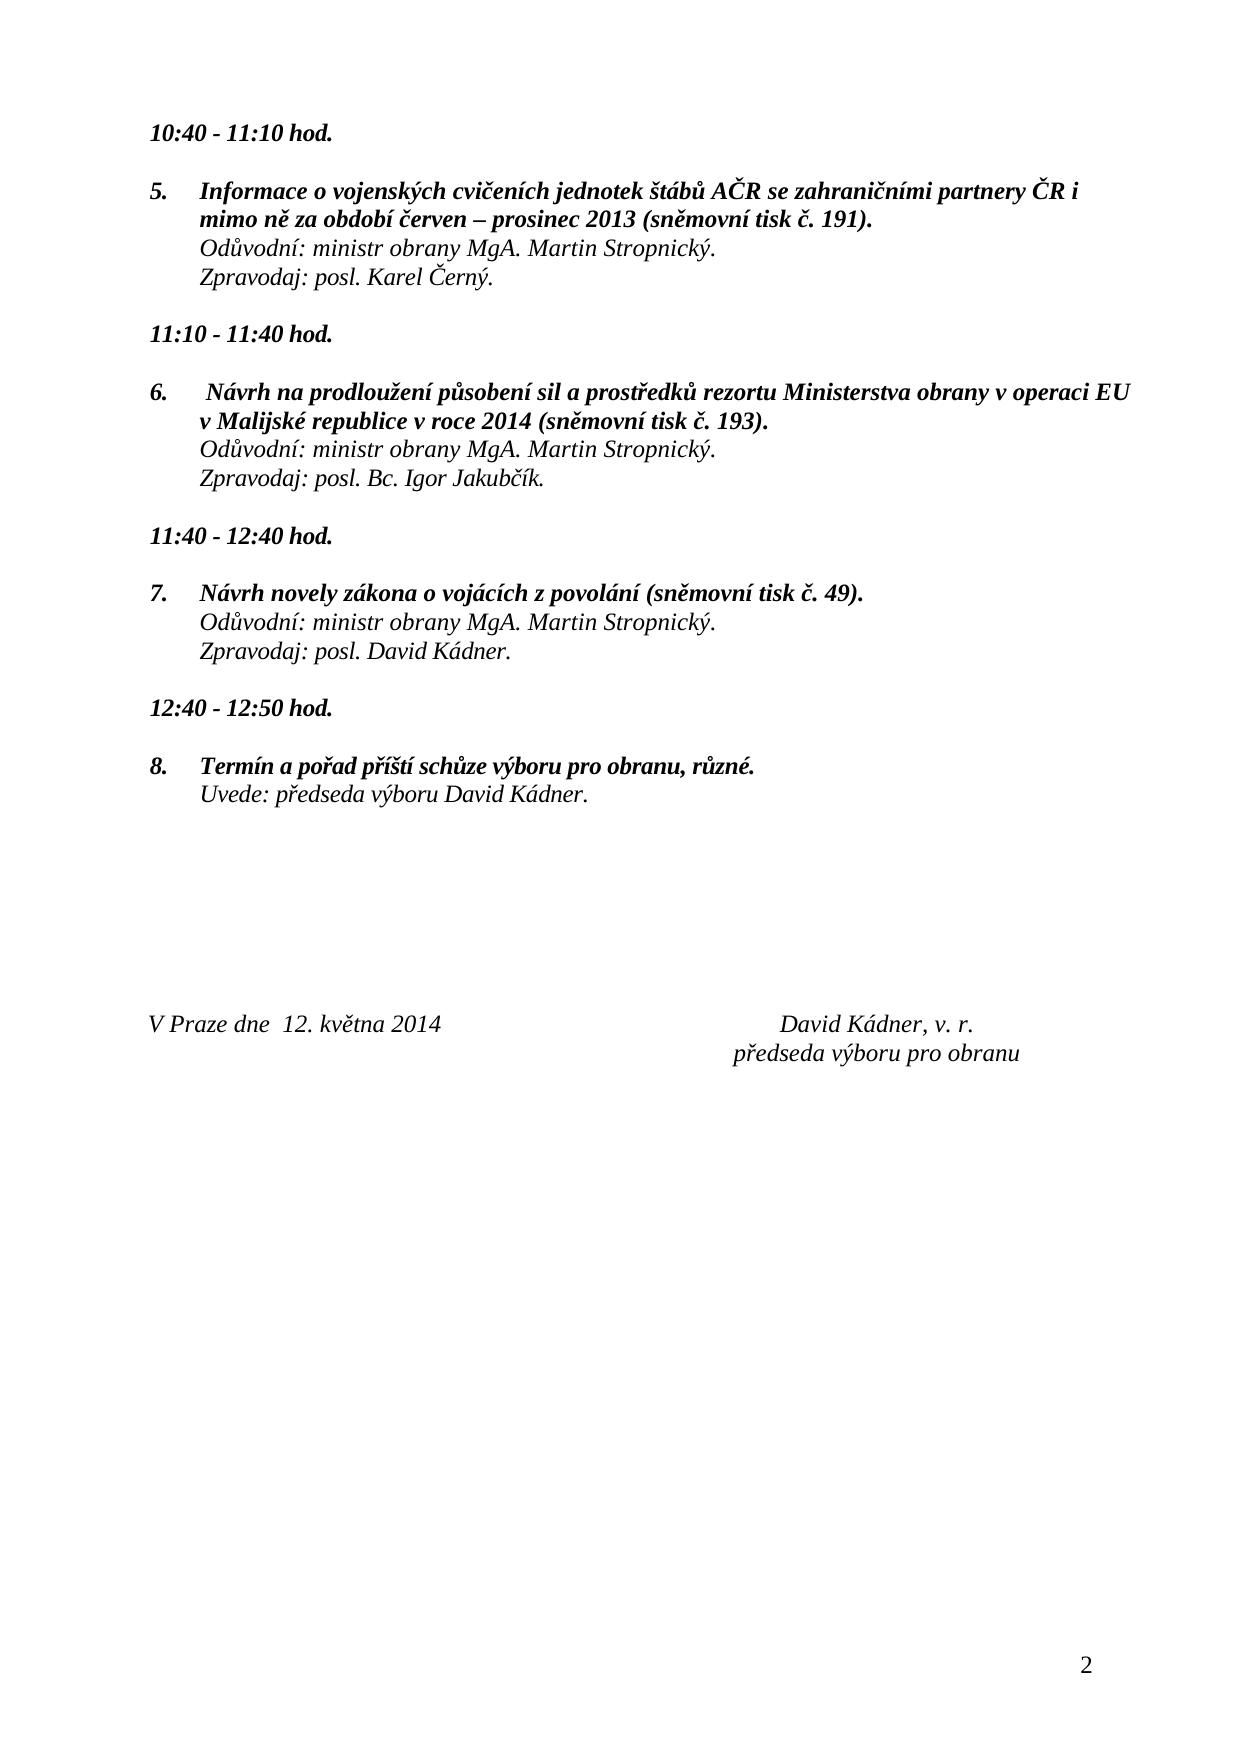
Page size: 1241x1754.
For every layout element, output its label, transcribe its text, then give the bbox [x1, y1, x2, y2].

table_cell Informace o vojenských cvičeních jednotek štábů AČR se zahraničními partnery ČR i mimo ně za období červen – prosinec 2013 (sněmovní tisk č. 191). Odůvodní: ministr obrany MgA. Martin Stropnický. Zpravodaj: posl. Karel Černý. [192, 176, 1145, 291]
table_cell 7. [142, 578, 192, 664]
table_header [414, 521, 1145, 578]
table_header V Praze dne 12. května 2014 [140, 1010, 616, 1067]
table_header 12:40 - 12:50 hod. [142, 693, 413, 751]
table_header 11:10 - 11:40 hod. [142, 320, 413, 377]
table_header David Kádner, v. r. předseda výboru pro obranu [616, 1010, 1137, 1067]
table_cell Termín a pořad příští schůze výboru pro obranu, různé. Uvede: předseda výboru David Kádner. [192, 751, 1145, 808]
table_header [414, 118, 1145, 176]
table_cell 8. [142, 751, 192, 808]
table_cell Návrh na prodloužení působení sil a prostředků rezortu Ministerstva obrany v operaci EU v Malijské republice v roce 2014 (sněmovní tisk č. 193). Odůvodní: ministr obrany MgA. Martin Stropnický. Zpravodaj: posl. Bc. Igor Jakubčík. [192, 377, 1145, 492]
table_header [414, 320, 1145, 377]
table_cell 5. [142, 176, 192, 291]
table_header [414, 693, 1145, 751]
table_cell 6. [142, 377, 192, 492]
table_header 11:40 - 12:40 hod. [142, 521, 413, 578]
table_header 10:40 - 11:10 hod. [142, 118, 413, 176]
table_cell Návrh novely zákona o vojácích z povolání (sněmovní tisk č. 49). Odůvodní: ministr obrany MgA. Martin Stropnický. Zpravodaj: posl. David Kádner. [192, 578, 1145, 664]
